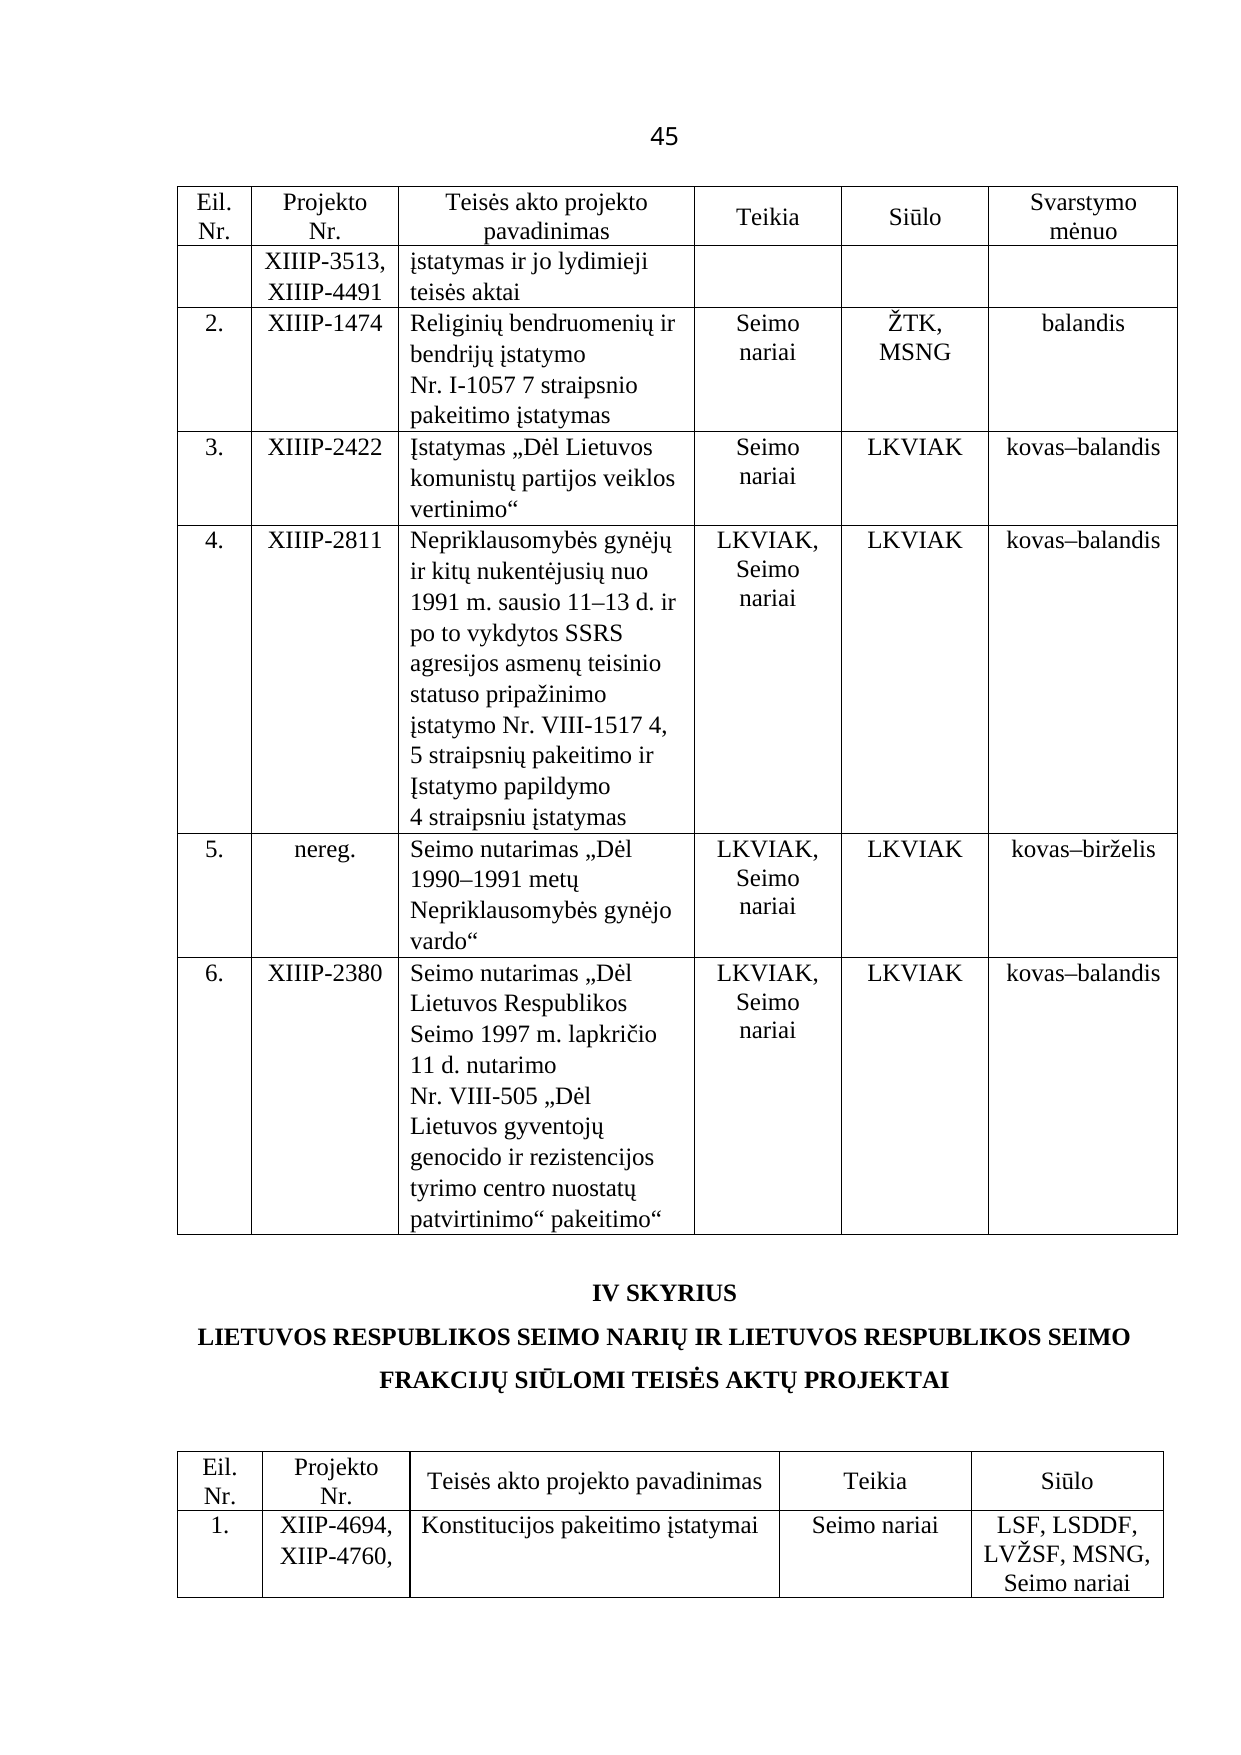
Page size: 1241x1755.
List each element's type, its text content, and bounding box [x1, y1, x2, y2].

table_cell kovas–birželis [989, 834, 1177, 957]
table_cell LKVIAK, Seimo nariai [695, 526, 841, 833]
table_cell [695, 246, 841, 307]
table_cell [989, 246, 1177, 307]
table_cell LKVIAK [842, 526, 988, 833]
text IV SKYRIUS [177, 1278, 1152, 1307]
table_cell XIIIP-2380 [252, 958, 398, 1234]
table_header Svarstymo mėnuo [989, 187, 1177, 245]
table_cell balandis [989, 308, 1177, 431]
table_cell XIIIP-2811 [252, 526, 398, 833]
table_cell LKVIAK, Seimo nariai [695, 958, 841, 1234]
table_cell [842, 246, 988, 307]
table_cell Seimo nariai [780, 1511, 971, 1597]
table_header Projekto Nr. [252, 187, 398, 245]
table_cell ŽTK, MSNG [842, 308, 988, 431]
table_cell kovas–balandis [989, 526, 1177, 833]
table_cell 1. [178, 1511, 262, 1597]
table_cell Seimo nariai [695, 432, 841, 524]
table_cell kovas–balandis [989, 958, 1177, 1234]
table_cell Seimo nariai [695, 308, 841, 431]
table_cell Konstitucijos pakeitimo įstatymai [411, 1511, 779, 1597]
table_header Teisės akto projekto pavadinimas [399, 187, 694, 245]
table_cell 3. [178, 432, 251, 524]
table_header Projekto Nr. [263, 1452, 409, 1509]
table_header Eil. Nr. [178, 187, 251, 245]
table_cell įstatymas ir jo lydimieji teisės aktai [399, 246, 694, 307]
table_header Siūlo [842, 187, 988, 245]
table_cell XIIIP-3513, XIIIP-4491 [252, 246, 398, 307]
table_cell XIIP-4694, XIIP-4760, [263, 1511, 409, 1597]
table_cell 6. [178, 958, 251, 1234]
table_cell LKVIAK [842, 432, 988, 524]
table_cell 5. [178, 834, 251, 957]
table_cell Seimo nutarimas „Dėl 1990–1991 metų Nepriklausomybės gynėjo vardo“ [399, 834, 694, 957]
table_cell Religinių bendruomenių ir bendrijų įstatymo Nr. I‑1057 7 straipsnio pakeitimo įstatymas [399, 308, 694, 431]
table_cell LKVIAK [842, 834, 988, 957]
table_cell XIIIP-1474 [252, 308, 398, 431]
table_header Teikia [780, 1452, 971, 1509]
table_cell kovas–balandis [989, 432, 1177, 524]
table_cell LKVIAK [842, 958, 988, 1234]
table_cell [178, 246, 251, 307]
table_cell 4. [178, 526, 251, 833]
table_header Teikia [695, 187, 841, 245]
table_header Teisės akto projekto pavadinimas [411, 1452, 779, 1509]
table_cell XIIIP-2422 [252, 432, 398, 524]
table_header Eil. Nr. [178, 1452, 262, 1509]
table_cell 2. [178, 308, 251, 431]
table_cell Seimo nutarimas „Dėl Lietuvos Respublikos Seimo 1997 m. lapkričio 11 d. nutarimo Nr. VIII‑505 „Dėl Lietuvos gyventojų genocido ir rezistencijos tyrimo centro nuostatų patvirtinimo“ pakeitimo“ [399, 958, 694, 1234]
text LIETUVOS RESPUBLIKOS SEIMO NARIŲ IR LIETUVOS RESPUBLIKOS SEIMO FRAKCIJŲ SIŪLOMI TEISĖS AKTŲ PROJEKTAI [177, 1322, 1152, 1393]
table_header Siūlo [972, 1452, 1163, 1509]
table_cell Įstatymas „Dėl Lietuvos komunistų partijos veiklos vertinimo“ [399, 432, 694, 524]
table_cell LKVIAK, Seimo nariai [695, 834, 841, 957]
table_cell Nepriklausomybės gynėjų ir kitų nukentėjusių nuo 1991 m. sausio 11–13 d. ir po to vykdytos SSRS agresijos asmenų teisinio statuso pripažinimo įstatymo Nr. VIII-1517 4, 5 straipsnių pakeitimo ir Įstatymo papildymo 4 straipsniu įstatymas [399, 526, 694, 833]
table_cell nereg. [252, 834, 398, 957]
table_cell LSF, LSDDF, LVŽSF, MSNG, Seimo nariai [972, 1511, 1163, 1597]
